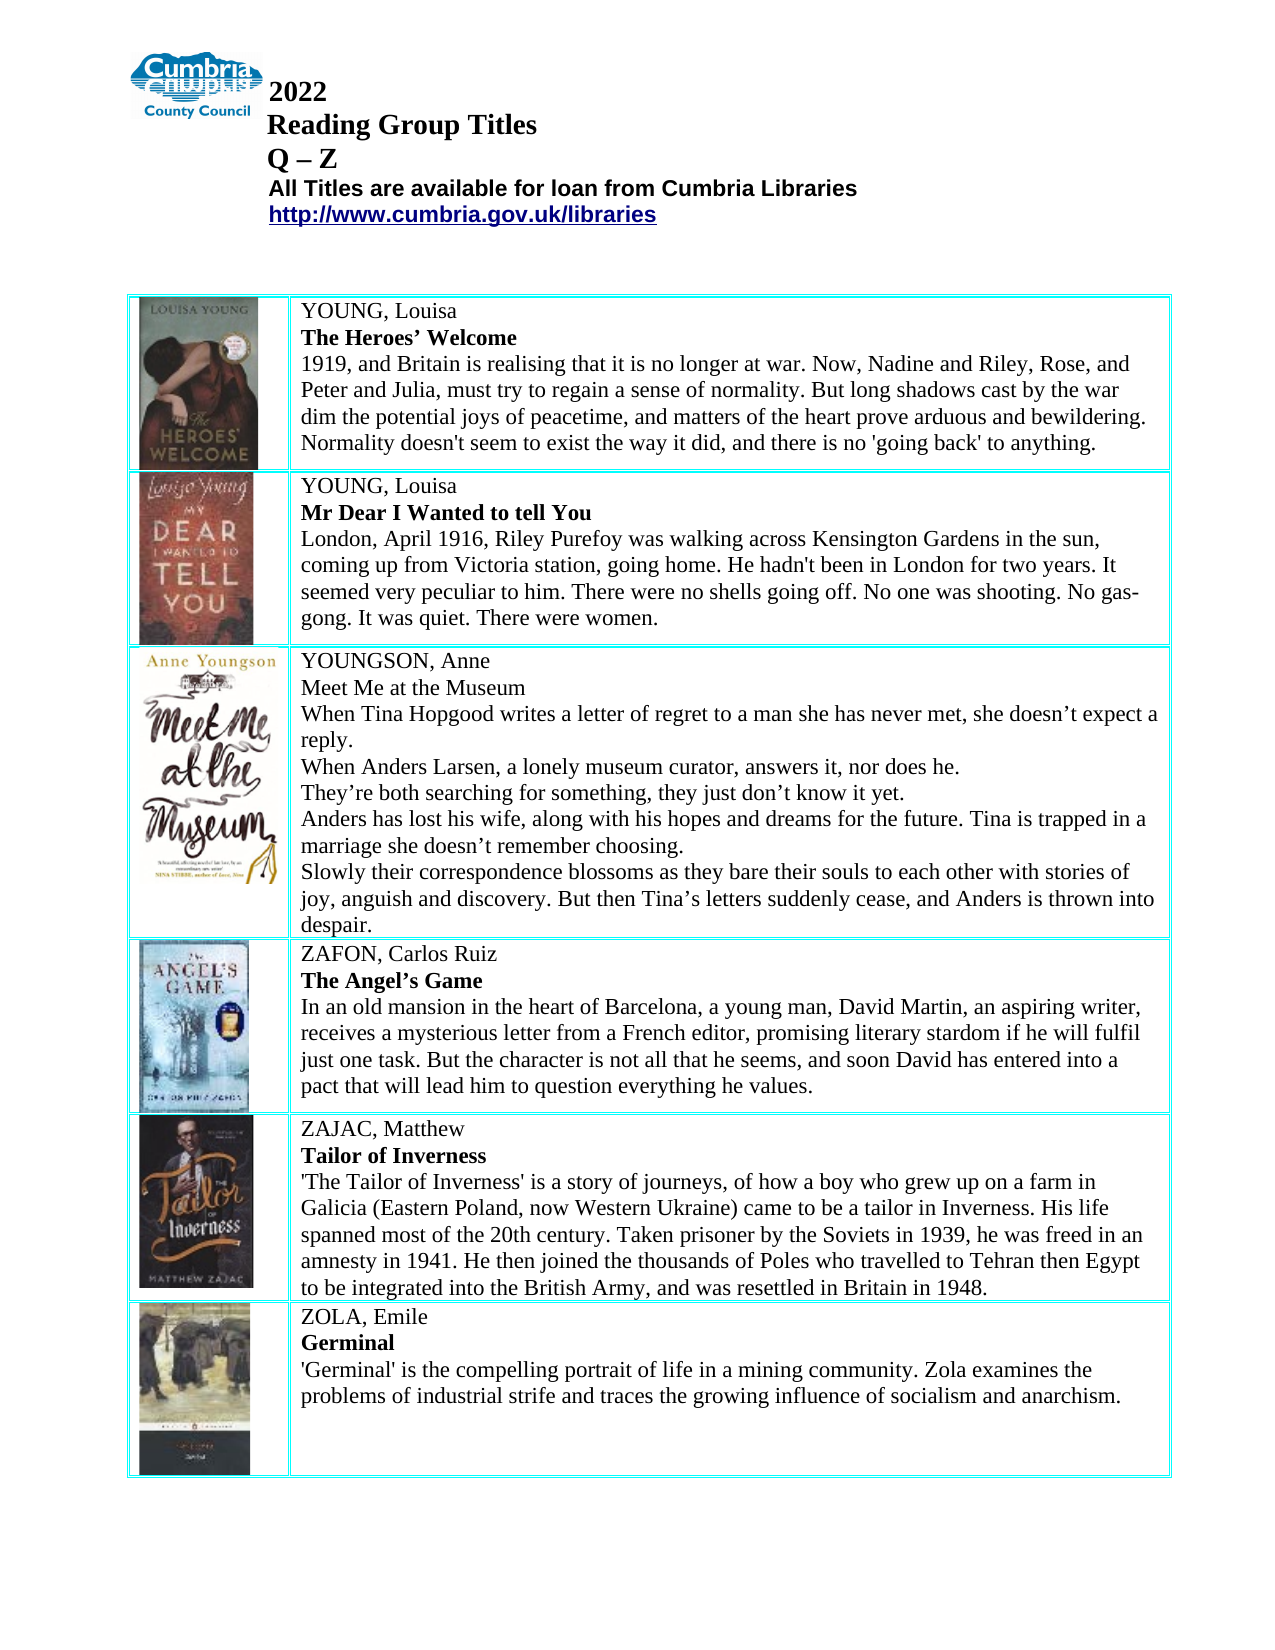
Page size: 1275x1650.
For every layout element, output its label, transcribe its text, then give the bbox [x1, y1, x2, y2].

table_cell YOUNG, Louisa The Heroes’ Welcome 1919, and Britain is realising that it is no longer at war. Now, Nadine and Riley, Rose, and Peter and Julia, must try to regain a sense of normality. But long shadows cast by the war dim the potential joys of peacetime, and matters of the heart prove arduous and bewildering. Normality doesn't seem to exist the way it did, and there is no 'going back' to anything. [291, 298, 1169, 469]
table_cell ZOLA, Emile Germinal 'Germinal' is the compelling portrait of life in a mining community. Zola examines the problems of industrial strife and traces the growing influence of socialism and anarchism. [291, 1303, 1169, 1475]
table_cell [254, 473, 288, 644]
table_cell YOUNG, Louisa Mr Dear I Wanted to tell You London, April 1916, Riley Purefoy was walking across Kensington Gardens in the sun, coming up from Victoria station, going home. He hadn't been in London for two years. It seemed very peculiar to him. There were no shells going off. No one was shooting. No gas-gong. It was quiet. There were women. [291, 473, 1169, 644]
table_cell [130, 648, 288, 937]
table_cell [249, 940, 288, 1112]
table_cell [130, 1115, 288, 1300]
table_cell ZAJAC, Matthew Tailor of Inverness 'The Tailor of Inverness' is a story of journeys, of how a boy who grew up on a farm in Galicia (Eastern Poland, now Western Ukraine) came to be a tailor in Inverness. His life spanned most of the 20th century. Taken prisoner by the Soviets in 1939, he was freed in an amnesty in 1941. He then joined the thousands of Poles who travelled to Tehran then Egypt to be integrated into the British Army, and was resettled in Britain in 1948. [291, 1115, 1169, 1300]
table_cell [130, 940, 139, 1112]
table_cell ZAFON, Carlos Ruiz The Angel’s Game In an old mansion in the heart of Barcelona, a young man, David Martin, an aspiring writer, receives a mysterious letter from a French editor, promising literary stardom if he will fulfil just one task. But the character is not all that he seems, and soon David has entered into a pact that will lead him to question everything he values. [291, 940, 1169, 1112]
table_cell [130, 298, 139, 469]
table_cell YOUNGSON, Anne Meet Me at the Museum When Tina Hopgood writes a letter of regret to a man she has never met, she doesn’t expect a reply. When Anders Larsen, a lonely museum curator, answers it, nor does he. They’re both searching for something, they just don’t know it yet. Anders has lost his wife, along with his hopes and dreams for the future. Tina is trapped in a marriage she doesn’t remember choosing. Slowly their correspondence blossoms as they bare their souls to each other with stories of joy, anguish and discovery. But then Tina’s letters suddenly cease, and Anders is thrown into despair. [291, 648, 1169, 937]
table_cell [130, 1303, 139, 1475]
table_cell [259, 298, 288, 469]
table_cell [130, 473, 139, 644]
table_cell [251, 1303, 288, 1475]
